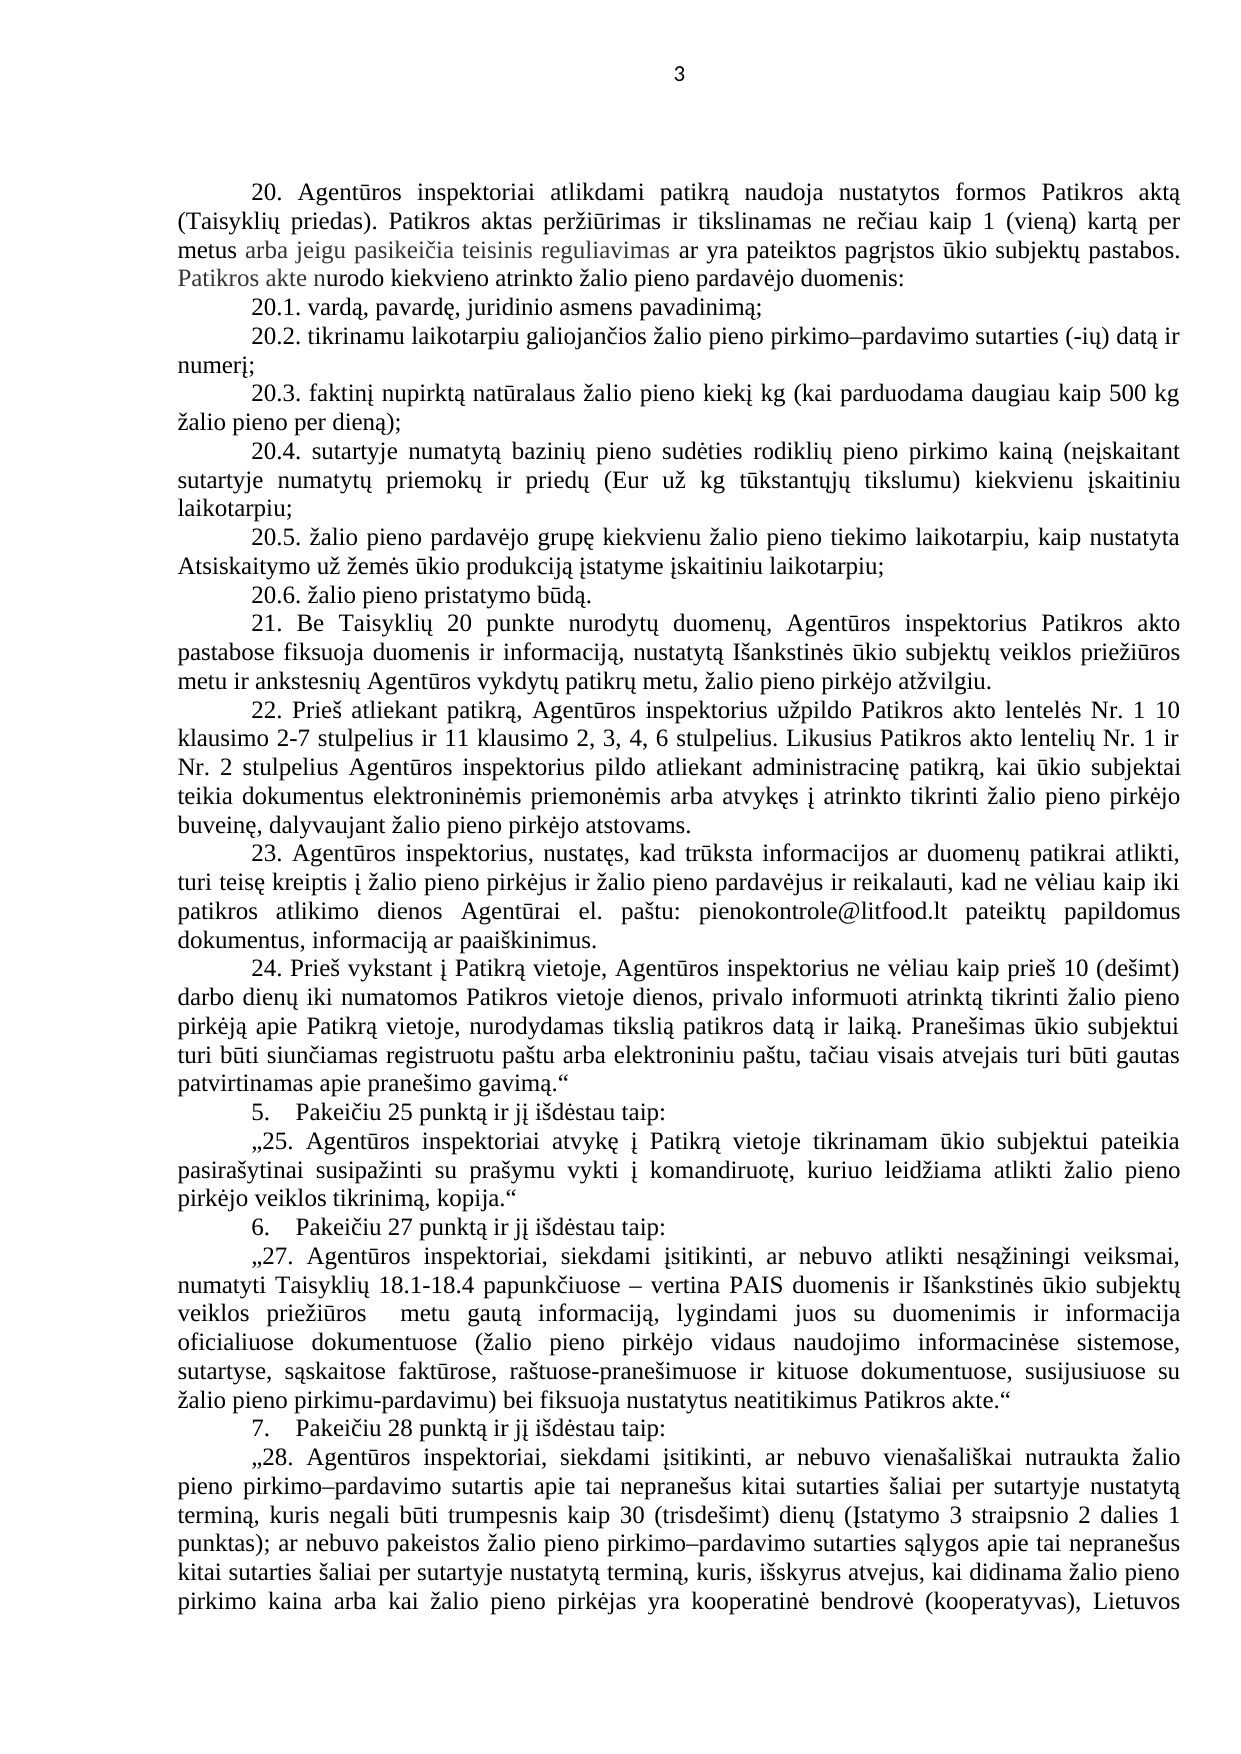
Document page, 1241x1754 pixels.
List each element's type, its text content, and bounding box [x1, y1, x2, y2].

text „28. Agentūros inspektoriai, siekdami įsitikinti, ar nebuvo vienašališkai nutraukta žalio pieno pirkimo–pardavimo sutartis apie tai nepranešus kitai sutarties šaliai per sutartyje nustatytą terminą, kuris negali būti trumpesnis kaip 30 (trisdešimt) dienų (Įstatymo 3 straipsnio 2 dalies 1 punktas); ar nebuvo pakeistos žalio pieno pirkimo–pardavimo sutarties sąlygos apie tai nepranešus kitai sutarties šaliai per sutartyje nustatytą terminą, kuris, išskyrus atvejus, kai didinama žalio pieno pirkimo kaina arba kai žalio pieno pirkėjas yra kooperatinė bendrovė (kooperatyvas), Lietuvos [177, 1442, 1181, 1615]
text 20.2. tikrinamu laikotarpiu galiojančios žalio pieno pirkimo–pardavimo sutarties (-ių) datą ir numerį; [177, 321, 1181, 378]
text 5. Pakeičiu 25 punktą ir jį išdėstau taip: [177, 1097, 1181, 1126]
text 22. Prieš atliekant patikrą, Agentūros inspektorius užpildo Patikros akto lentelės Nr. 1 10 klausimo 2-7 stulpelius ir 11 klausimo 2, 3, 4, 6 stulpelius. Likusius Patikros akto lentelių Nr. 1 ir Nr. 2 stulpelius Agentūros inspektorius pildo atliekant administracinę patikrą, kai ūkio subjektai teikia dokumentus elektroninėmis priemonėmis arba atvykęs į atrinkto tikrinti žalio pieno pirkėjo buveinę, dalyvaujant žalio pieno pirkėjo atstovams. [177, 695, 1181, 838]
text 23. Agentūros inspektorius, nustatęs, kad trūksta informacijos ar duomenų patikrai atlikti, turi teisę kreiptis į žalio pieno pirkėjus ir žalio pieno pardavėjus ir reikalauti, kad ne vėliau kaip iki patikros atlikimo dienos Agentūrai el. paštu: pienokontrole@litfood.lt pateiktų papildomus dokumentus, informaciją ar paaiškinimus. [177, 838, 1181, 953]
text 20.4. sutartyje numatytą bazinių pieno sudėties rodiklių pieno pirkimo kainą (neįskaitant sutartyje numatytų priemokų ir priedų (Eur už kg tūkstantųjų tikslumu) kiekvienu įskaitiniu laikotarpiu; [177, 436, 1181, 522]
text 7. Pakeičiu 28 punktą ir jį išdėstau taip: [177, 1413, 1181, 1442]
text 20.3. faktinį nupirktą natūralaus žalio pieno kiekį kg (kai parduodama daugiau kaip 500 kg žalio pieno per dieną); [177, 378, 1181, 436]
text „27. Agentūros inspektoriai, siekdami įsitikinti, ar nebuvo atlikti nesąžiningi veiksmai, numatyti Taisyklių 18.1-18.4 papunkčiuose – vertina PAIS duomenis ir Išankstinės ūkio subjektų veiklos priežiūros metu gautą informaciją, lygindami juos su duomenimis ir informacija oficialiuose dokumentuose (žalio pieno pirkėjo vidaus naudojimo informacinėse sistemose, sutartyse, sąskaitose faktūrose, raštuose-pranešimuose ir kituose dokumentuose, susijusiuose su žalio pieno pirkimu-pardavimu) bei fiksuoja nustatytus neatitikimus Patikros akte.“ [177, 1241, 1181, 1413]
text 20.1. vardą, pavardę, juridinio asmens pavadinimą; [177, 292, 1181, 321]
text 20.6. žalio pieno pristatymo būdą. [177, 580, 1181, 608]
text 20.5. žalio pieno pardavėjo grupę kiekvienu žalio pieno tiekimo laikotarpiu, kaip nustatyta Atsiskaitymo už žemės ūkio produkciją įstatyme įskaitiniu laikotarpiu; [177, 522, 1181, 580]
text „25. Agentūros inspektoriai atvykę į Patikrą vietoje tikrinamam ūkio subjektui pateikia pasirašytinai susipažinti su prašymu vykti į komandiruotę, kuriuo leidžiama atlikti žalio pieno pirkėjo veiklos tikrinimą, kopija.“ [177, 1126, 1181, 1212]
text 20. Agentūros inspektoriai atlikdami patikrą naudoja nustatytos formos Patikros aktą (Taisyklių priedas). Patikros aktas peržiūrimas ir tikslinamas ne rečiau kaip 1 (vieną) kartą per metus arba jeigu pasikeičia teisinis reguliavimas ar yra pateiktos pagrįstos ūkio subjektų pastabos. Patikros akte nurodo kiekvieno atrinkto žalio pieno pardavėjo duomenis: [177, 177, 1181, 292]
text 6. Pakeičiu 27 punktą ir jį išdėstau taip: [177, 1212, 1181, 1241]
text 21. Be Taisyklių 20 punkte nurodytų duomenų, Agentūros inspektorius Patikros akto pastabose fiksuoja duomenis ir informaciją, nustatytą Išankstinės ūkio subjektų veiklos priežiūros metu ir ankstesnių Agentūros vykdytų patikrų metu, žalio pieno pirkėjo atžvilgiu. [177, 608, 1181, 695]
text 24. Prieš vykstant į Patikrą vietoje, Agentūros inspektorius ne vėliau kaip prieš 10 (dešimt) darbo dienų iki numatomos Patikros vietoje dienos, privalo informuoti atrinktą tikrinti žalio pieno pirkėją apie Patikrą vietoje, nurodydamas tikslią patikros datą ir laiką. Pranešimas ūkio subjektui turi būti siunčiamas registruotu paštu arba elektroniniu paštu, tačiau visais atvejais turi būti gautas patvirtinamas apie pranešimo gavimą.“ [177, 953, 1181, 1097]
